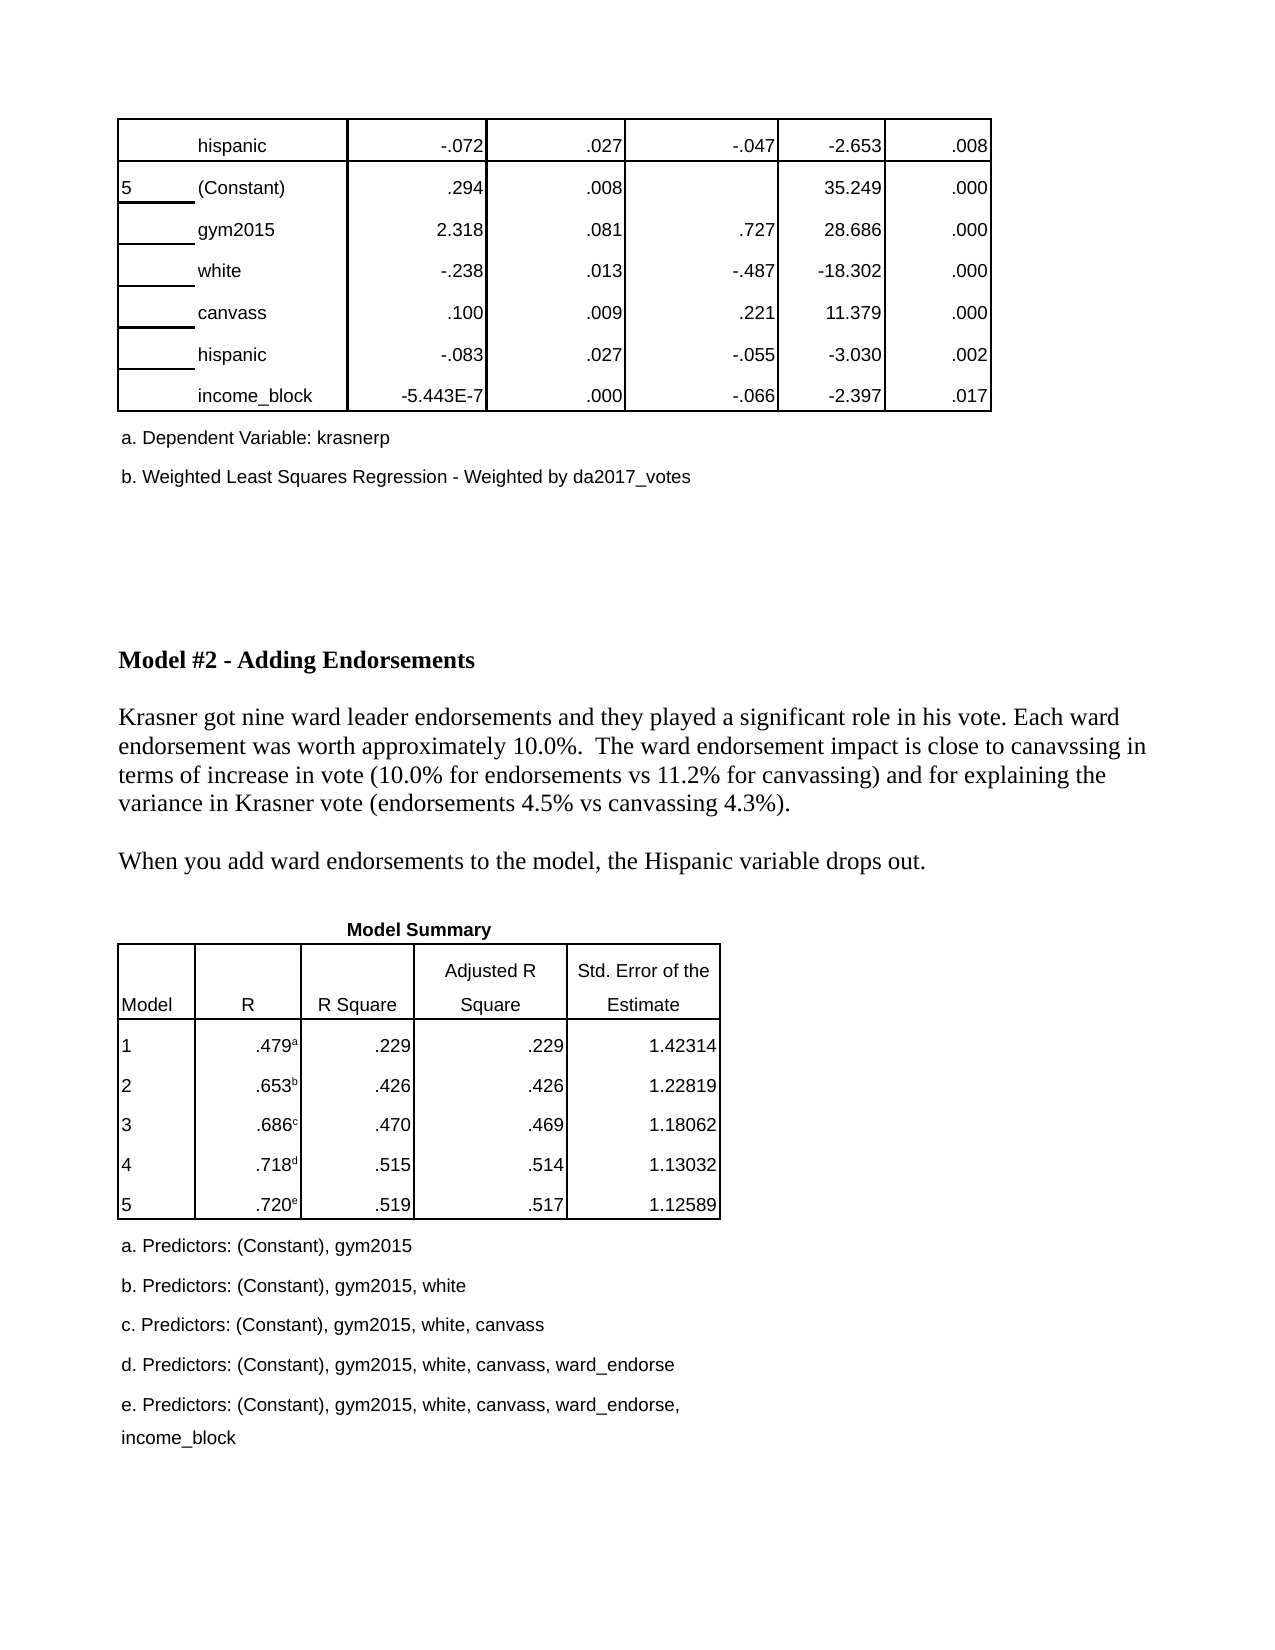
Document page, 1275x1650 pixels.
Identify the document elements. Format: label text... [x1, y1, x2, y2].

table_cell .027 [488, 326, 624, 368]
table_cell hispanic [195, 326, 346, 368]
table_cell 1.13032 [568, 1139, 719, 1178]
table_cell .009 [488, 285, 624, 326]
table_cell -.238 [349, 243, 485, 285]
table_cell 1.22819 [568, 1060, 719, 1099]
text Model #2 - Adding Endorsements [118, 645, 1157, 673]
table_cell e. Predictors: (Constant), gym2015, white, canvass, ward_endorse, income_block [118, 1379, 720, 1451]
table_cell .229 [415, 1020, 566, 1060]
table_cell -5.443E-7 [349, 368, 485, 410]
table_cell .081 [488, 201, 624, 243]
table_cell .027 [488, 120, 624, 160]
table_cell b. Weighted Least Squares Regression - Weighted by da2017_votes [118, 451, 991, 491]
table_cell -2.653 [779, 120, 884, 160]
table_cell a. Predictors: (Constant), gym2015 [118, 1220, 720, 1260]
table_cell 1.12589 [568, 1179, 719, 1218]
table_cell (Constant) [195, 162, 346, 201]
table_cell [119, 329, 194, 368]
table_cell 2.318 [349, 201, 485, 243]
table_cell [119, 120, 194, 160]
table_cell .000 [886, 243, 990, 285]
table_cell .727 [626, 201, 777, 243]
table_cell R Square [302, 945, 413, 1018]
table_cell .517 [415, 1179, 566, 1218]
table_cell .017 [886, 368, 990, 410]
table_cell 35.249 [779, 162, 884, 201]
table_cell .000 [886, 285, 990, 326]
table_cell 5 [119, 1179, 194, 1218]
table_cell .479a [196, 1020, 300, 1060]
table_cell .720e [196, 1179, 300, 1218]
table_cell .221 [626, 285, 777, 326]
table_cell 5 [119, 162, 194, 201]
table_cell Model [119, 945, 194, 1018]
table_cell .000 [886, 162, 990, 201]
table_cell 28.686 [779, 201, 884, 243]
table_cell -.072 [349, 120, 485, 160]
table_cell -.487 [626, 243, 777, 285]
table_cell .013 [488, 243, 624, 285]
table_cell .519 [302, 1179, 413, 1218]
table_cell -3.030 [779, 326, 884, 368]
table_header Model Summary [118, 904, 720, 943]
table_cell .294 [349, 162, 485, 201]
table_cell .469 [415, 1099, 566, 1139]
table_cell -2.397 [779, 368, 884, 410]
table_cell .008 [488, 162, 624, 201]
table_cell .514 [415, 1139, 566, 1178]
table_cell .426 [415, 1060, 566, 1099]
table_cell .718d [196, 1139, 300, 1178]
table_cell .686c [196, 1099, 300, 1139]
table_cell .470 [302, 1099, 413, 1139]
table_cell [119, 287, 194, 326]
table_cell 1.42314 [568, 1020, 719, 1060]
table_cell R [196, 945, 300, 1018]
table_cell white [195, 243, 346, 285]
table_cell .002 [886, 326, 990, 368]
table_cell a. Dependent Variable: krasnerp [118, 412, 991, 451]
table_cell .229 [302, 1020, 413, 1060]
table_cell .000 [886, 201, 990, 243]
table_cell Adjusted R Square [415, 945, 566, 1018]
table_cell .000 [488, 368, 624, 410]
table_cell hispanic [195, 120, 346, 160]
text Krasner got nine ward leader endorsements and they played a significant role in his vote. Each ward endorsement was worth approximately 10.0%. The ward endorsement impact is close to canavssing in terms of increase in vote (10.0% for endorsements vs 11.2% for canvassing) and for explaining the variance in Krasner vote (endorsements 4.5% vs canvassing 4.3%). [118, 702, 1157, 817]
table_cell .426 [302, 1060, 413, 1099]
table_cell -18.302 [779, 243, 884, 285]
table_cell .100 [349, 285, 485, 326]
table_cell 2 [119, 1060, 194, 1099]
table_cell 11.379 [779, 285, 884, 326]
table_cell 3 [119, 1099, 194, 1139]
table_cell [119, 245, 194, 285]
table_cell b. Predictors: (Constant), gym2015, white [118, 1260, 720, 1299]
table_cell 4 [119, 1139, 194, 1178]
table_cell .008 [886, 120, 990, 160]
table_cell [626, 162, 777, 201]
table_cell -.066 [626, 368, 777, 410]
table_cell canvass [195, 285, 346, 326]
table_cell -.055 [626, 326, 777, 368]
table_cell [119, 204, 194, 243]
table_cell 1 [119, 1020, 194, 1060]
table_cell .515 [302, 1139, 413, 1178]
table_cell c. Predictors: (Constant), gym2015, white, canvass [118, 1299, 720, 1339]
table_cell -.047 [626, 120, 777, 160]
table_cell Std. Error of the Estimate [568, 945, 719, 1018]
table_cell d. Predictors: (Constant), gym2015, white, canvass, ward_endorse [118, 1339, 720, 1378]
table_cell gym2015 [195, 201, 346, 243]
table_cell [119, 370, 194, 410]
table_cell -.083 [349, 326, 485, 368]
text When you add ward endorsements to the model, the Hispanic variable drops out. [118, 846, 1157, 875]
table_cell income_block [195, 368, 346, 410]
table_cell 1.18062 [568, 1099, 719, 1139]
table_cell .653b [196, 1060, 300, 1099]
